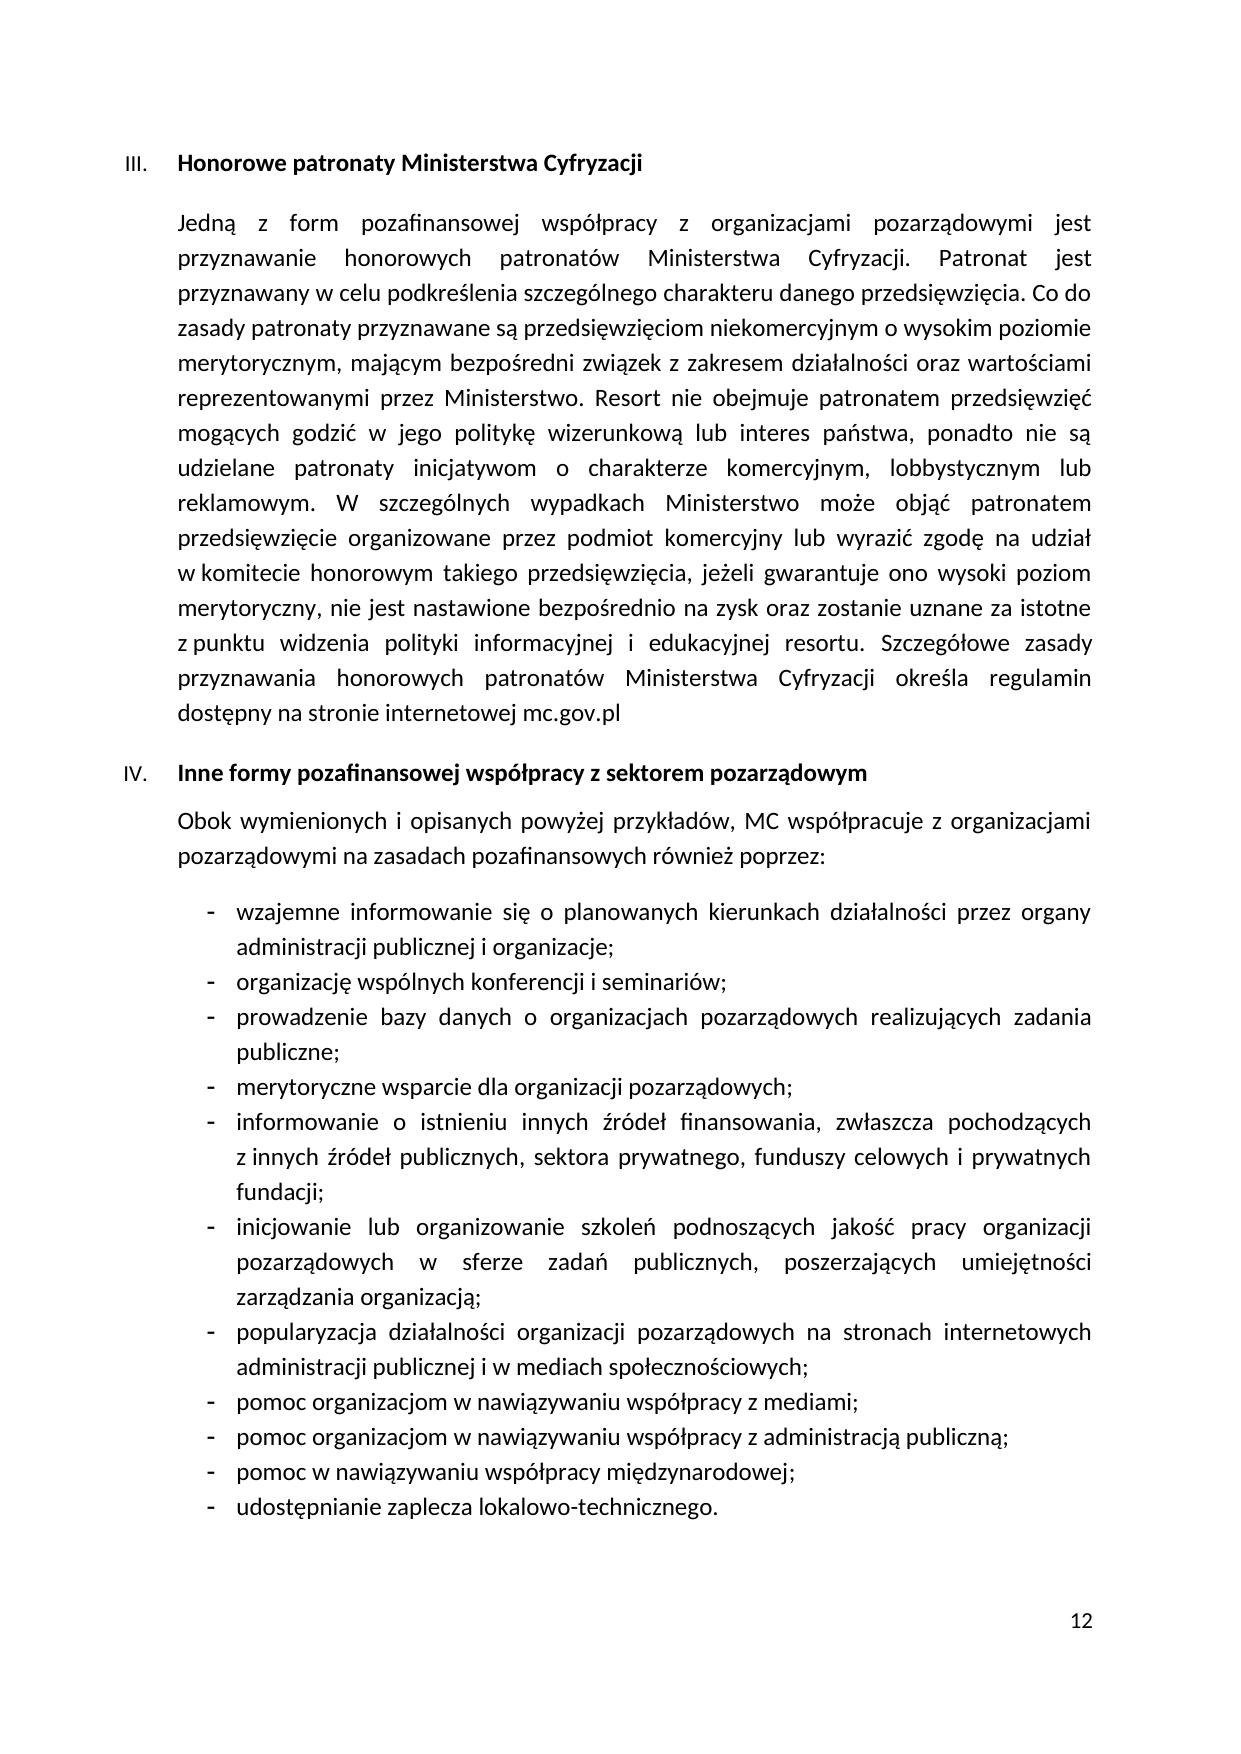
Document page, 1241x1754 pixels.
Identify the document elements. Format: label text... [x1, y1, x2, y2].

list udostępnianie zaplecza lokalowo-technicznego. [207, 1491, 1093, 1521]
list pomoc w nawiązywaniu współpracy międzynarodowej; [207, 1456, 1093, 1486]
list merytoryczne wsparcie dla organizacji pozarządowych; [207, 1071, 1093, 1101]
list inicjowanie lub organizowanie szkoleń podnoszących jakość pracy organizacji pozarządowych w sferze zadań publicznych, poszerzających umiejętności zarządzania organizacją; [207, 1211, 1093, 1311]
list Jedną z form pozafinansowej współpracy z organizacjami pozarządowymi jest przyznawanie honorowych patronatów Ministerstwa Cyfryzacji. Patronat jest przyznawany w celu podkreślenia szczególnego charakteru danego przedsięwzięcia. Co do zasady patronaty przyznawane są przedsięwzięciom niekomercyjnym o wysokim poziomie merytorycznym, mającym bezpośredni związek z zakresem działalności oraz wartościami reprezentowanymi przez Ministerstwo. Resort nie obejmuje patronatem przedsięwzięć mogących godzić w jego politykę wizerunkową lub interes państwa, ponadto nie są udzielane patronaty inicjatywom o charakterze komercyjnym, lobbystycznym lub reklamowym. W szczególnych wypadkach Ministerstwo może objąć patronatem przedsięwzięcie organizowane przez podmiot komercyjny lub wyrazić zgodę na udział w komitecie honorowym takiego przedsięwzięcia, jeżeli gwarantuje ono wysoki poziom merytoryczny, nie jest nastawione bezpośrednio na zysk oraz zostanie uznane za istotne z punktu widzenia polityki informacyjnej i edukacyjnej resortu. Szczegółowe zasady przyznawania honorowych patronatów Ministerstwa Cyfryzacji określa regulamin dostępny na stronie internetowej mc.gov.pl [177, 208, 1093, 728]
list Honorowe patronaty Ministerstwa Cyfryzacji [148, 148, 1093, 178]
list prowadzenie bazy danych o organizacjach pozarządowych realizujących zadania publiczne; [207, 1001, 1093, 1066]
list Inne formy pozafinansowej współpracy z sektorem pozarządowym [148, 758, 1093, 788]
list pomoc organizacjom w nawiązywaniu współpracy z administracją publiczną; [207, 1421, 1093, 1451]
list informowanie o istnieniu innych źródeł finansowania, zwłaszcza pochodzących z innych źródeł publicznych, sektora prywatnego, funduszy celowych i prywatnych fundacji; [207, 1106, 1093, 1206]
list popularyzacja działalności organizacji pozarządowych na stronach internetowych administracji publicznej i w mediach społecznościowych; [207, 1316, 1093, 1381]
list wzajemne informowanie się o planowanych kierunkach działalności przez organy administracji publicznej i organizacje; [207, 896, 1093, 961]
list pomoc organizacjom w nawiązywaniu współpracy z mediami; [207, 1386, 1093, 1416]
list organizację wspólnych konferencji i seminariów; [207, 966, 1093, 996]
list Obok wymienionych i opisanych powyżej przykładów, MC współpracuje z organizacjami pozarządowymi na zasadach pozafinansowych również poprzez: [177, 805, 1093, 871]
